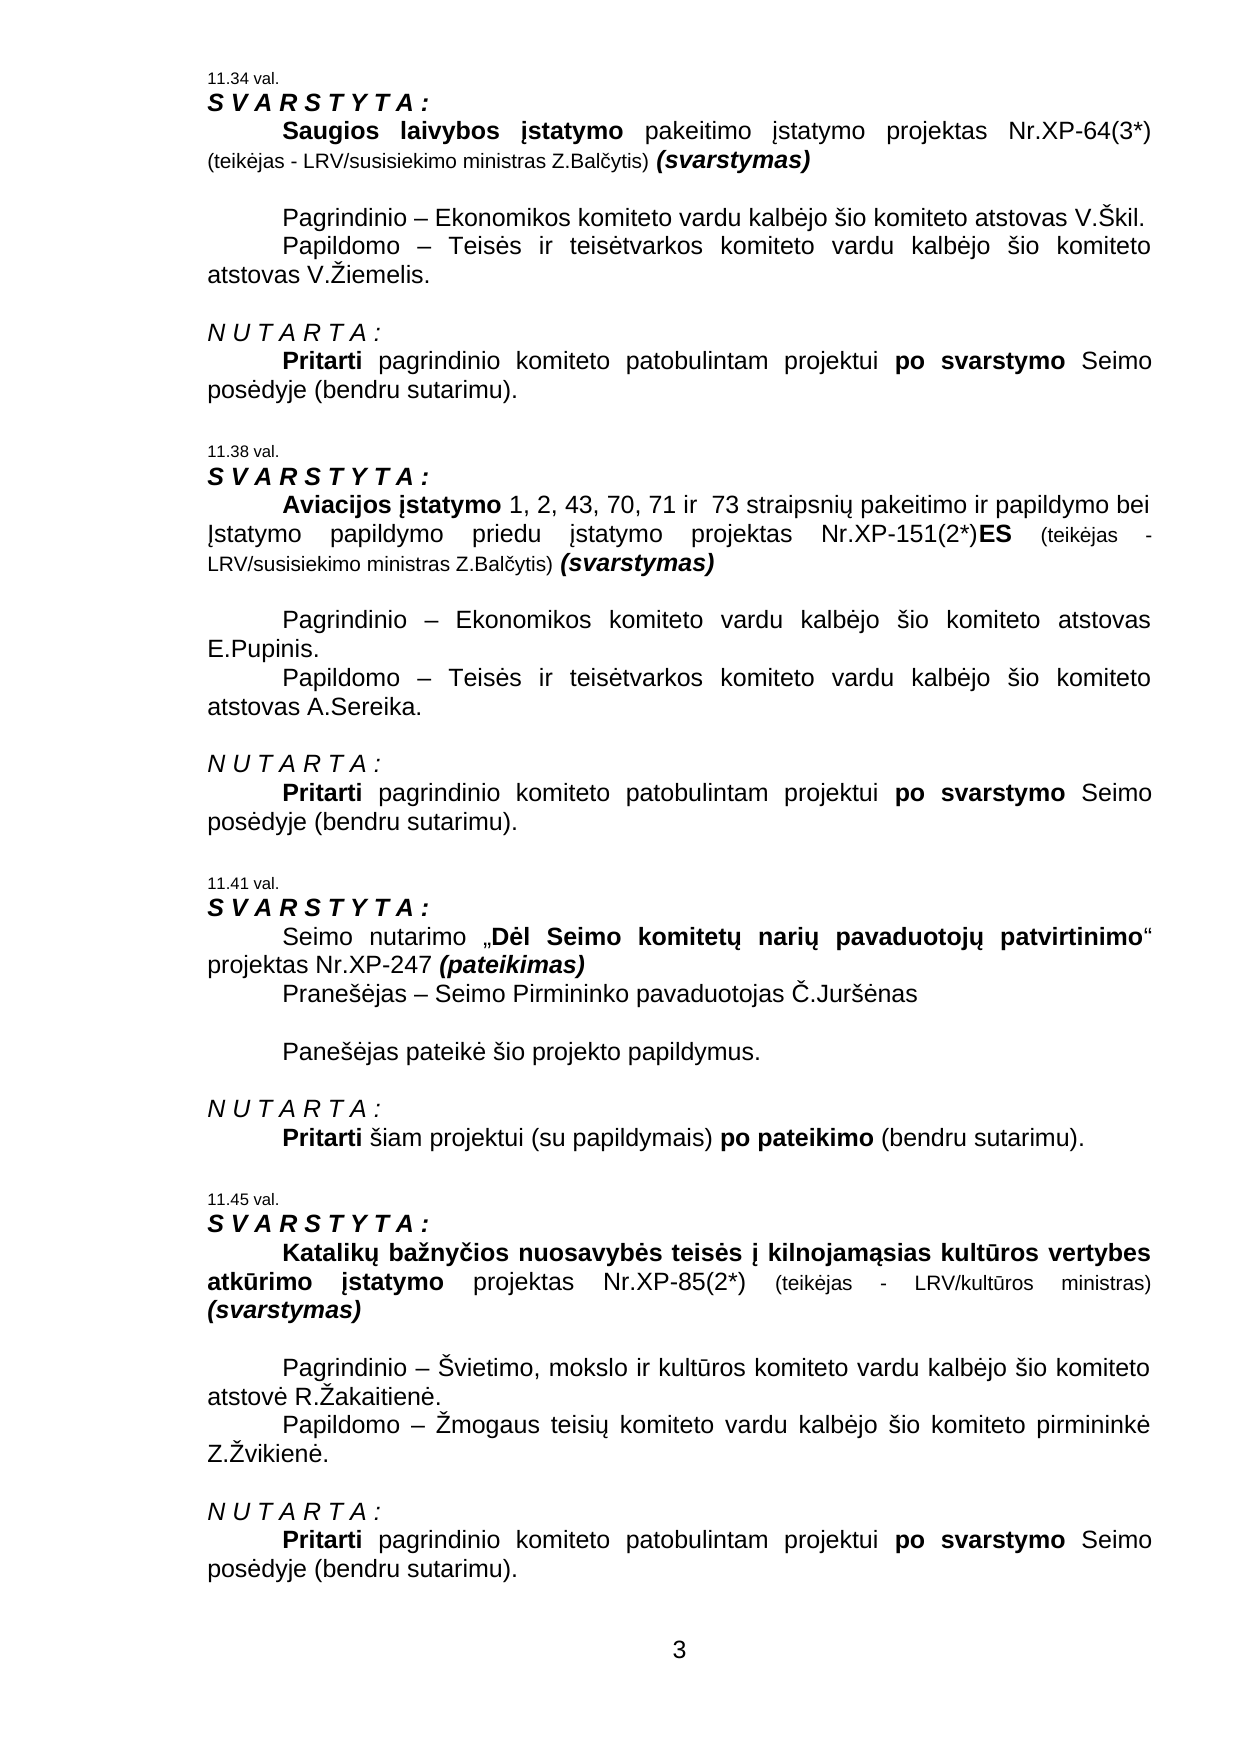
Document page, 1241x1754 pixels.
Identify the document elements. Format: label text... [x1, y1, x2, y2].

text Pagrindinio – Ekonomikos komiteto vardu kalbėjo šio komiteto atstovas V.Škil. [207, 203, 1152, 231]
text Papildomo – Teisės ir teisėtvarkos komiteto vardu kalbėjo šio komiteto atstovas A.Sereika. [207, 663, 1152, 720]
text Aviacijos įstatymo 1, 2, 43, 70, 71 ir 73 straipsnių pakeitimo ir papildymo bei Įstatymo papildymo priedu įstatymo projektas Nr.XP-151(2*)ES (teikėjas - LRV/susisiekimo ministras Z.Balčytis) (svarstymas) [207, 490, 1152, 576]
text Pritarti pagrindinio komiteto patobulintam projektui po svarstymo Seimo posėdyje (bendru sutarimu). [207, 1525, 1152, 1583]
text Katalikų bažnyčios nuosavybės teisės į kilnojamąsias kultūros vertybes atkūrimo įstatymo projektas Nr.XP-85(2*) (teikėjas - LRV/kultūros ministras) (svarstymas) [207, 1238, 1152, 1324]
text Panešėjas pateikė šio projekto papildymus. [207, 1037, 1152, 1065]
text 11.38 val. [207, 442, 1152, 461]
text Pagrindinio – Ekonomikos komiteto vardu kalbėjo šio komiteto atstovas E.Pupinis. [207, 605, 1152, 663]
text Pranešėjas – Seimo Pirmininko pavaduotojas Č.Juršėnas [207, 979, 1152, 1008]
text Pritarti šiam projektui (su papildymais) po pateikimo (bendru sutarimu). [207, 1123, 1152, 1152]
text N U T A R T A : [207, 318, 1152, 346]
text N U T A R T A : [207, 1497, 1152, 1525]
text Pritarti pagrindinio komiteto patobulintam projektui po svarstymo Seimo posėdyje (bendru sutarimu). [207, 346, 1152, 404]
text S V A R S T Y T A : [207, 88, 1152, 116]
text S V A R S T Y T A : [207, 461, 1152, 490]
text S V A R S T Y T A : [207, 893, 1152, 922]
text S V A R S T Y T A : [207, 1209, 1152, 1238]
text Pagrindinio – Švietimo, mokslo ir kultūros komiteto vardu kalbėjo šio komiteto atstovė R.Žakaitienė. [207, 1353, 1152, 1410]
text N U T A R T A : [207, 749, 1152, 778]
text 11.34 val. [207, 68, 1152, 88]
text Seimo nutarimo „Dėl Seimo komitetų narių pavaduotojų patvirtinimo“ projektas Nr.XP-247 (pateikimas) [207, 922, 1152, 979]
text Papildomo – Teisės ir teisėtvarkos komiteto vardu kalbėjo šio komiteto atstovas V.Žiemelis. [207, 231, 1152, 289]
text 11.45 val. [207, 1190, 1152, 1209]
text N U T A R T A : [207, 1094, 1152, 1123]
text Saugios laivybos įstatymo pakeitimo įstatymo projektas Nr.XP-64(3*) (teikėjas - LRV/susisiekimo ministras Z.Balčytis) (svarstymas) [207, 116, 1152, 174]
text Papildomo – Žmogaus teisių komiteto vardu kalbėjo šio komiteto pirmininkė Z.Žvikienė. [207, 1410, 1152, 1468]
text Pritarti pagrindinio komiteto patobulintam projektui po svarstymo Seimo posėdyje (bendru sutarimu). [207, 778, 1152, 835]
text 11.41 val. [207, 874, 1152, 893]
